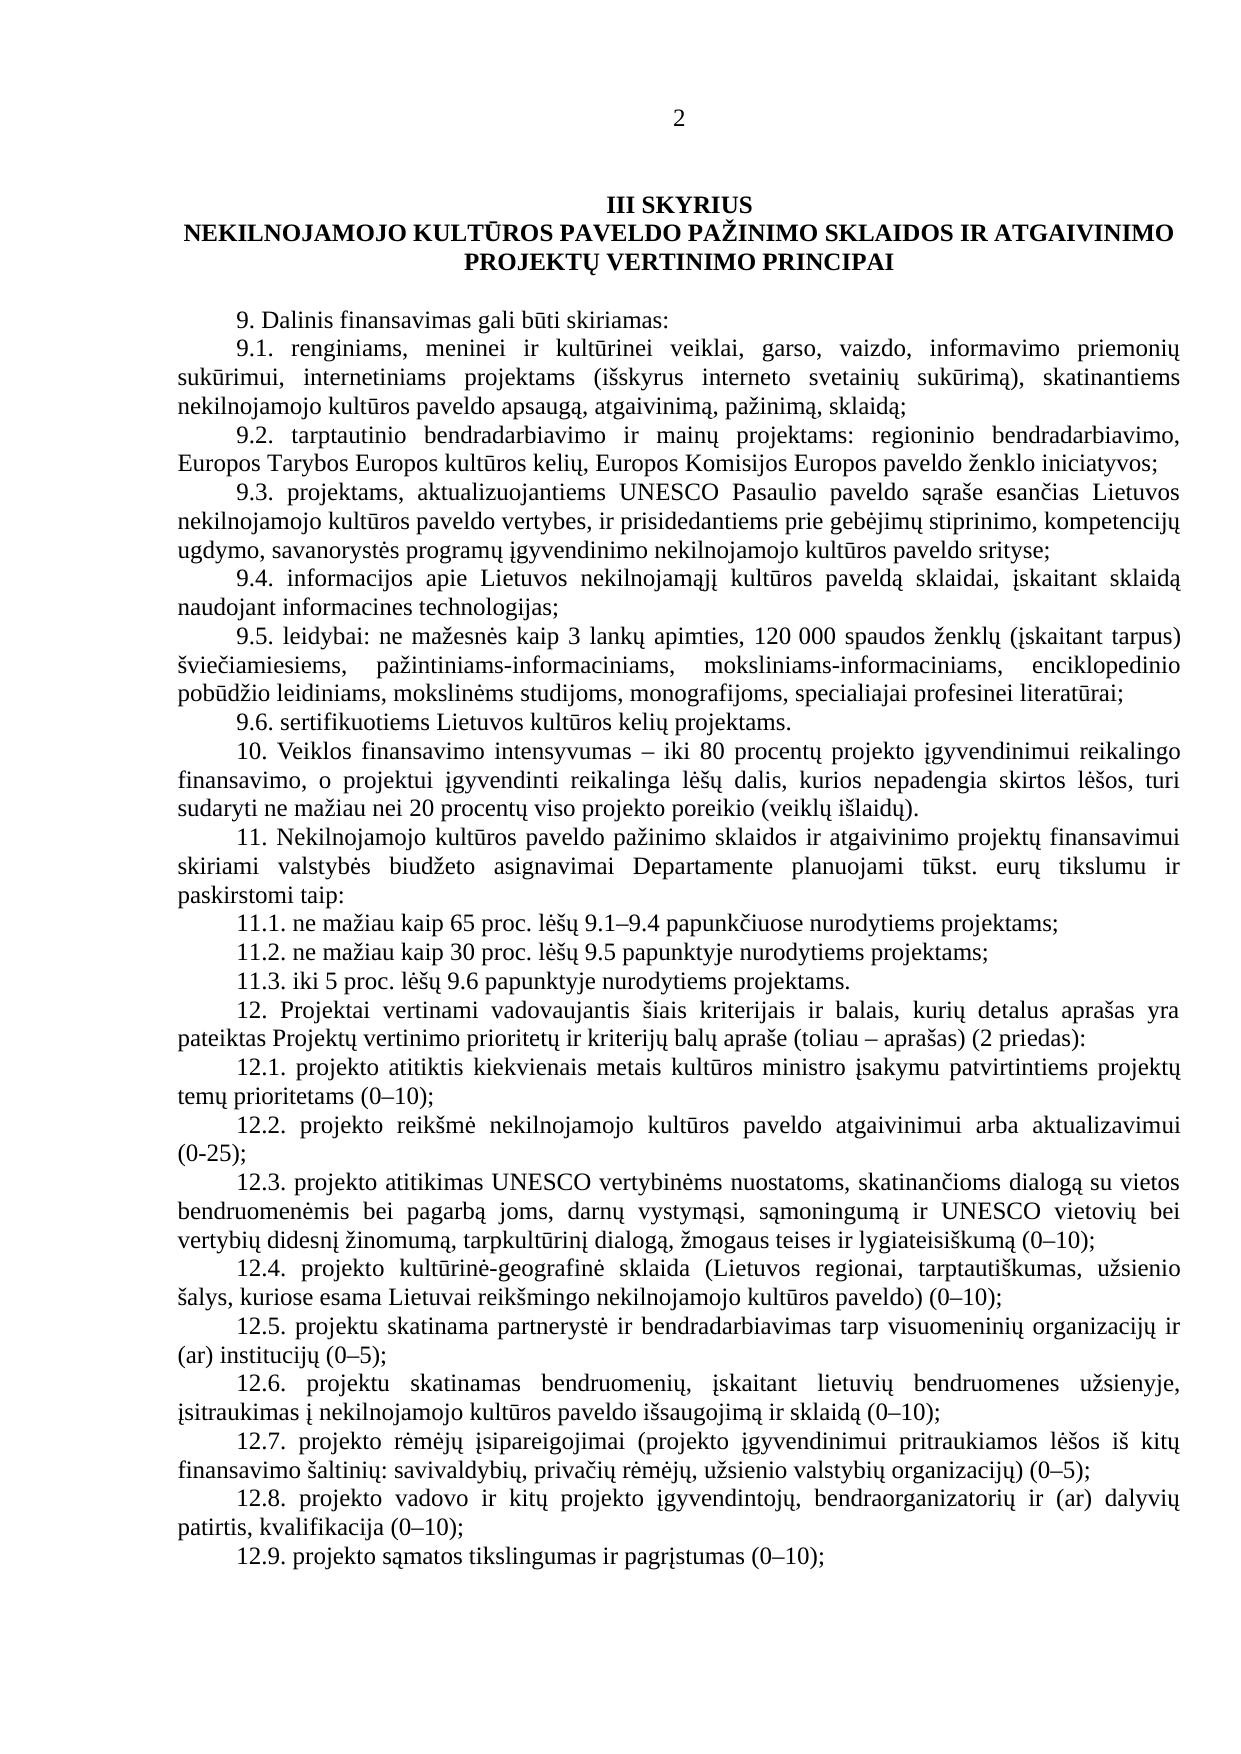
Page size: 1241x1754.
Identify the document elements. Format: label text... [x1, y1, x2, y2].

text 9.1. renginiams, meninei ir kultūrinei veiklai, garso, vaizdo, informavimo priemonių sukūrimui, internetiniams projektams (išskyrus interneto svetainių sukūrimą), skatinantiems nekilnojamojo kultūros paveldo apsaugą, atgaivinimą, pažinimą, sklaidą; [177, 333, 1181, 420]
text 12.3. projekto atitikimas UNESCO vertybinėms nuostatoms, skatinančioms dialogą su vietos bendruomenėmis bei pagarbą joms, darnų vystymąsi, sąmoningumą ir UNESCO vietovių bei vertybių didesnį žinomumą, tarpkultūrinį dialogą, žmogaus teises ir lygiateisiškumą (0–10); [177, 1167, 1181, 1253]
text 12.5. projektu skatinama partnerystė ir bendradarbiavimas tarp visuomeninių organizacijų ir (ar) institucijų (0–5); [177, 1311, 1181, 1368]
text 12.4. projekto kultūrinė-geografinė sklaida (Lietuvos regionai, tarptautiškumas, užsienio šalys, kuriose esama Lietuvai reikšmingo nekilnojamojo kultūros paveldo) (0–10); [177, 1253, 1181, 1311]
text 12.6. projektu skatinamas bendruomenių, įskaitant lietuvių bendruomenes užsienyje, įsitraukimas į nekilnojamojo kultūros paveldo išsaugojimą ir sklaidą (0–10); [177, 1368, 1181, 1426]
text 12.7. projekto rėmėjų įsipareigojimai (projekto įgyvendinimui pritraukiamos lėšos iš kitų finansavimo šaltinių: savivaldybių, privačių rėmėjų, užsienio valstybių organizacijų) (0–5); [177, 1426, 1181, 1483]
text 9.2. tarptautinio bendradarbiavimo ir mainų projektams: regioninio bendradarbiavimo, Europos Tarybos Europos kultūros kelių, Europos Komisijos Europos paveldo ženklo iniciatyvos; [177, 420, 1181, 477]
text 11.3. iki 5 proc. lėšų 9.6 papunktyje nurodytiems projektams. [177, 966, 1181, 995]
text III SKYRIUS [177, 190, 1181, 218]
text 12.2. projekto reikšmė nekilnojamojo kultūros paveldo atgaivinimui arba aktualizavimui (0‑25); [177, 1110, 1181, 1167]
text 9. Dalinis finansavimas gali būti skiriamas: [177, 305, 1181, 333]
text 12.9. projekto sąmatos tikslingumas ir pagrįstumas (0–10); [177, 1541, 1181, 1570]
text 12.1. projekto atitiktis kiekvienais metais kultūros ministro įsakymu patvirtintiems projektų temų prioritetams (0–10); [177, 1052, 1181, 1110]
text 11.1. ne mažiau kaip 65 proc. lėšų 9.1–9.4 papunkčiuose nurodytiems projektams; [177, 908, 1181, 937]
text 11.2. ne mažiau kaip 30 proc. lėšų 9.5 papunktyje nurodytiems projektams; [177, 937, 1181, 966]
text 12.8. projekto vadovo ir kitų projekto įgyvendintojų, bendraorganizatorių ir (ar) dalyvių patirtis, kvalifikacija (0–10); [177, 1483, 1181, 1541]
text 12. Projektai vertinami vadovaujantis šiais kriterijais ir balais, kurių detalus aprašas yra pateiktas Projektų vertinimo prioritetų ir kriterijų balų apraše (toliau – aprašas) (2 priedas): [177, 995, 1181, 1052]
text 9.3. projektams, aktualizuojantiems UNESCO Pasaulio paveldo sąraše esančias Lietuvos nekilnojamojo kultūros paveldo vertybes, ir prisidedantiems prie gebėjimų stiprinimo, kompetencijų ugdymo, savanorystės programų įgyvendinimo nekilnojamojo kultūros paveldo srityse; [177, 477, 1181, 563]
text 9.4. informacijos apie Lietuvos nekilnojamąjį kultūros paveldą sklaidai, įskaitant sklaidą naudojant informacines technologijas; [177, 563, 1181, 621]
text 11. Nekilnojamojo kultūros paveldo pažinimo sklaidos ir atgaivinimo projektų finansavimui skiriami valstybės biudžeto asignavimai Departamente planuojami tūkst. eurų tikslumu ir paskirstomi taip: [177, 822, 1181, 908]
text NEKILNOJAMOJO KULTŪROS PAVELDO PAŽINIMO SKLAIDOS ir ATGAIVINIMO PROJEKTŲ VERTINIMO PRINCIPAI [177, 218, 1181, 276]
text 9.6. sertifikuotiems Lietuvos kultūros kelių projektams. [177, 707, 1181, 736]
text 9.5. leidybai: ne mažesnės kaip 3 lankų apimties, 120 000 spaudos ženklų (įskaitant tarpus) šviečiamiesiems, pažintiniams-informaciniams, moksliniams-informaciniams, enciklopedinio pobūdžio leidiniams, mokslinėms studijoms, monografijoms, specialiajai profesinei literatūrai; [177, 621, 1181, 707]
text 10. Veiklos finansavimo intensyvumas – iki 80 procentų projekto įgyvendinimui reikalingo finansavimo, o projektui įgyvendinti reikalinga lėšų dalis, kurios nepadengia skirtos lėšos, turi sudaryti ne mažiau nei 20 procentų viso projekto poreikio (veiklų išlaidų). [177, 736, 1181, 822]
